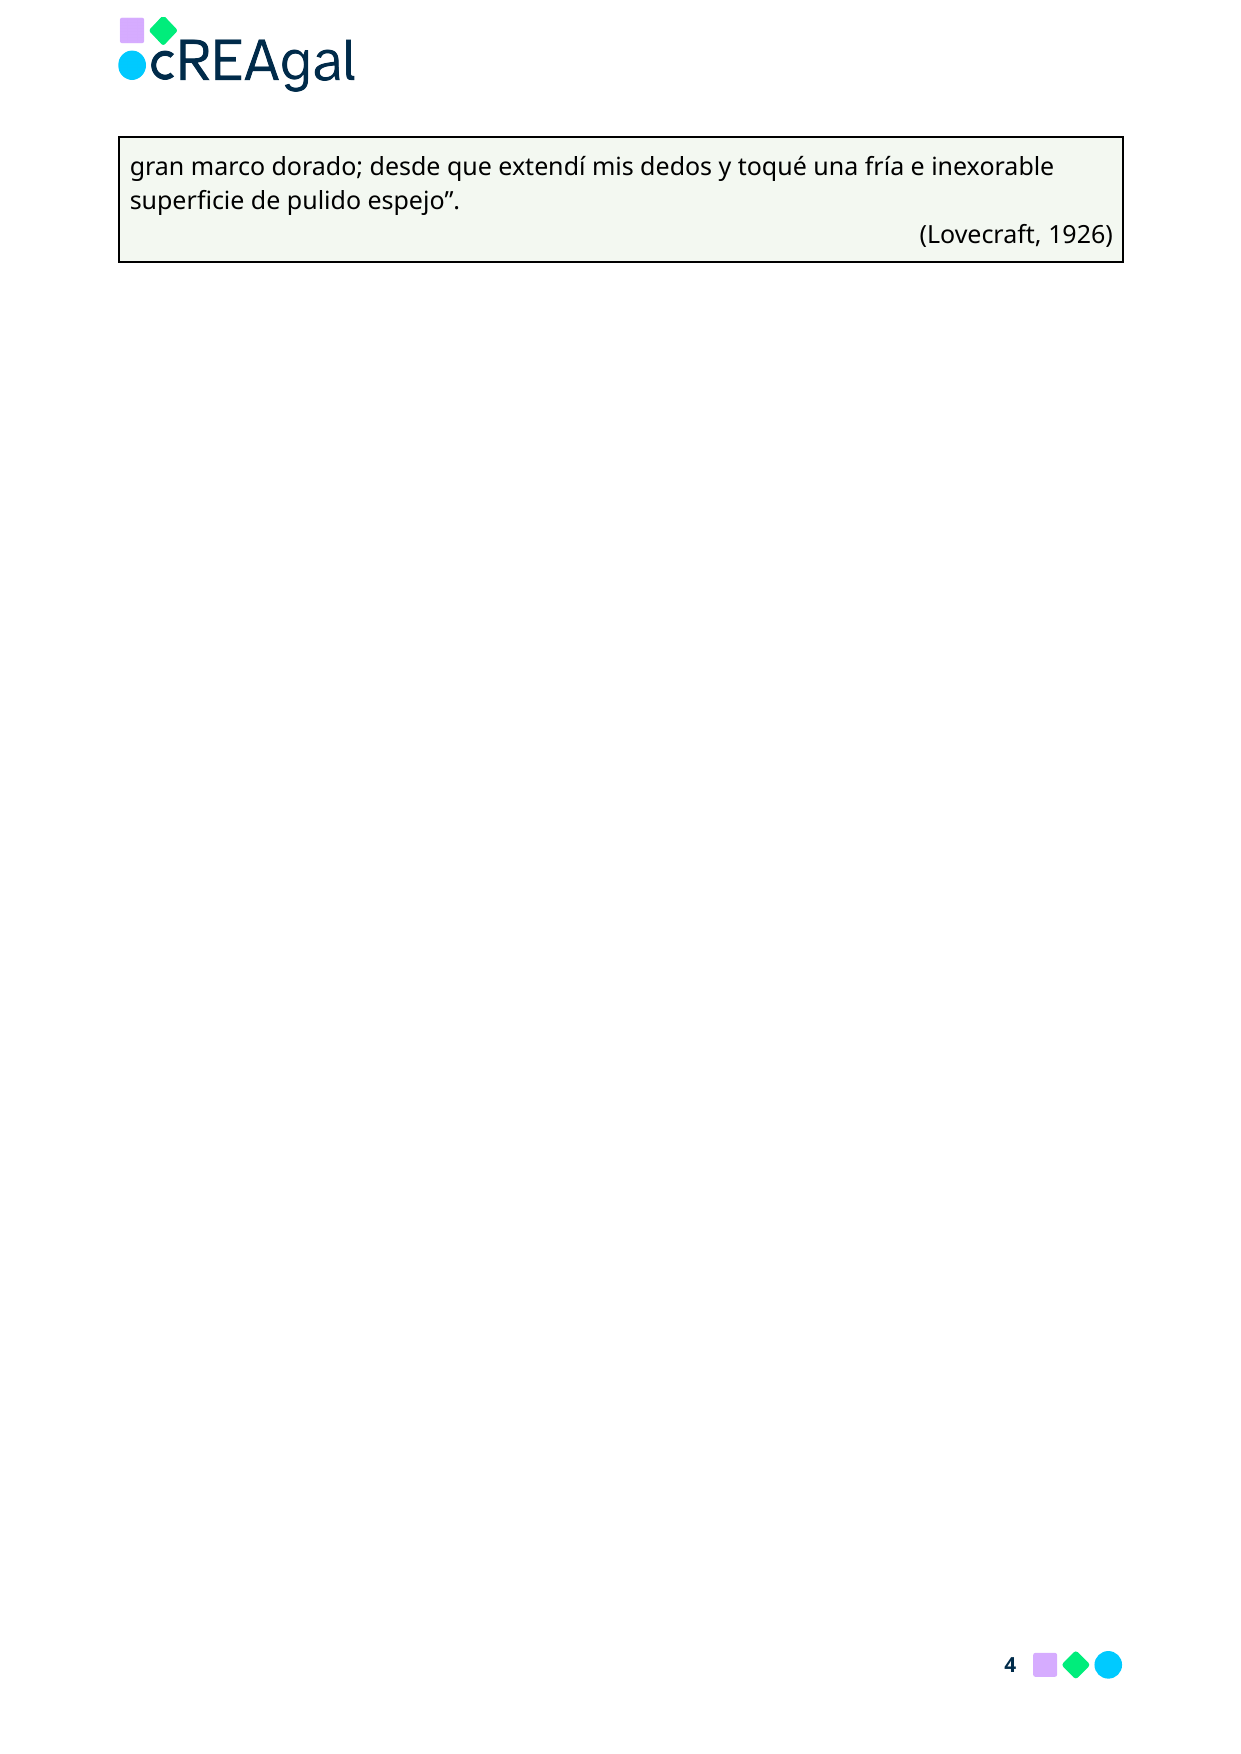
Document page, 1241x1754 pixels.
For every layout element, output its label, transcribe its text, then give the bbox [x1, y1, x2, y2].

picture [118, 17, 355, 92]
table_header gran marco dorado; desde que extendí mis dedos y toqué una fría e inexorable superficie de pulido espejo”. (Lovecraft, 1926) [120, 138, 1122, 261]
